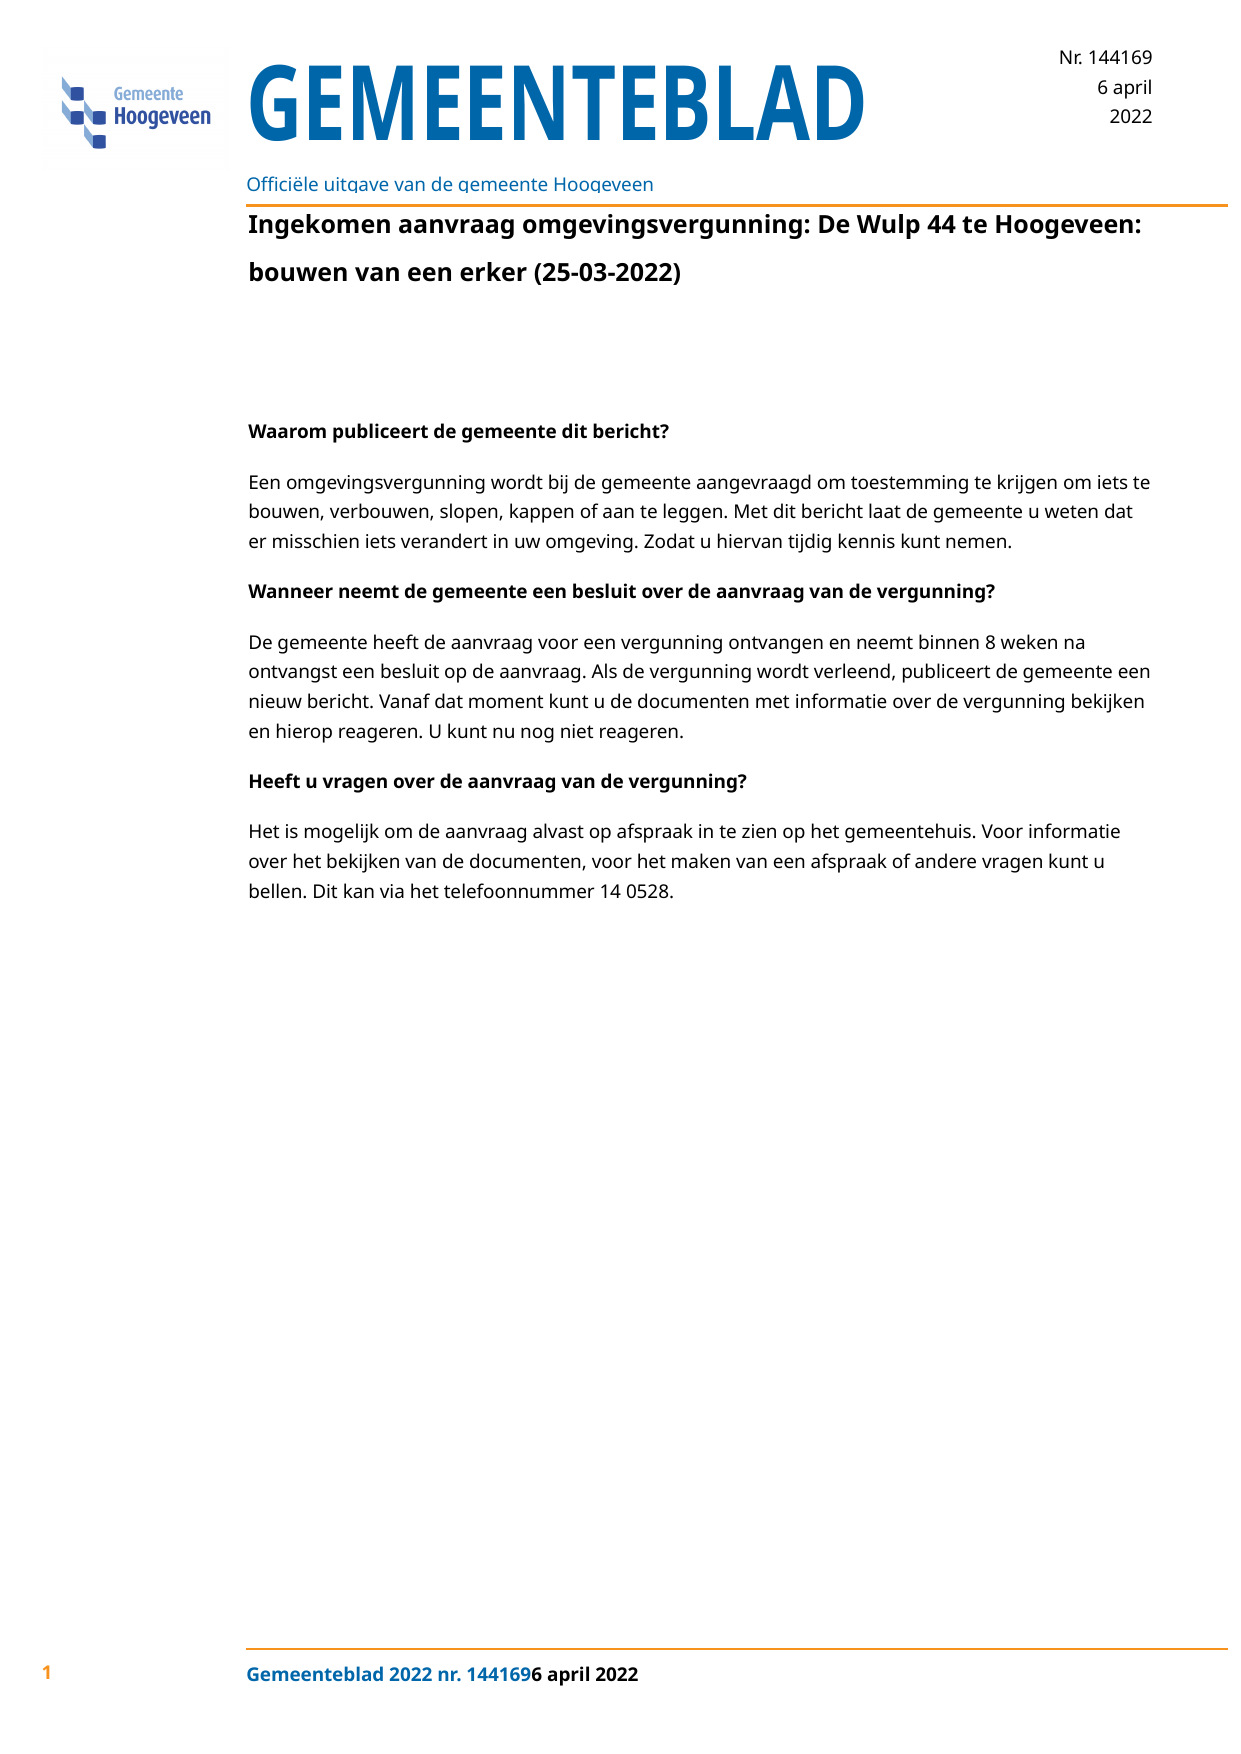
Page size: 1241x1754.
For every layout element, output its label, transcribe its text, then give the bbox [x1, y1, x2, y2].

text Waarom publiceert de gemeente dit bericht? [248, 419, 1152, 444]
text Een omgevingsvergunning wordt bij de gemeente aangevraagd om toestemming te krijgen om iets te bouwen, verbouwen, slopen, kappen of aan te leggen. Met dit bericht laat de gemeente u weten dat er misschien iets verandert in uw omgeving. Zodat u hiervan tijdig kennis kunt nemen. [248, 469, 1152, 554]
text Heeft u vragen over de aanvraag van de vergunning? [248, 768, 1152, 794]
picture [41, 47, 231, 172]
text Ingekomen aanvraag omgevingsvergunning: De Wulp 44 te Hoogeveen: bouwen van een erker (25-03-2022) [248, 207, 1152, 288]
text De gemeente heeft de aanvraag voor een vergunning ontvangen en neemt binnen 8 weken na ontvangst een besluit op de aanvraag. Als de vergunning wordt verleend, publiceert de gemeente een nieuw bericht. Vanaf dat moment kunt u de documenten met informatie over de vergunning bekijken en hierop reageren. U kunt nu nog niet reageren. [248, 629, 1152, 744]
text Het is mogelijk om de aanvraag alvast op afspraak in te zien op het gemeentehuis. Voor informatie over het bekijken van de documenten, voor het maken van een afspraak of andere vragen kunt u bellen. Dit kan via het telefoonnummer 14 0528. [248, 819, 1152, 904]
text Wanneer neemt de gemeente een besluit over de aanvraag van de vergunning? [248, 579, 1152, 604]
